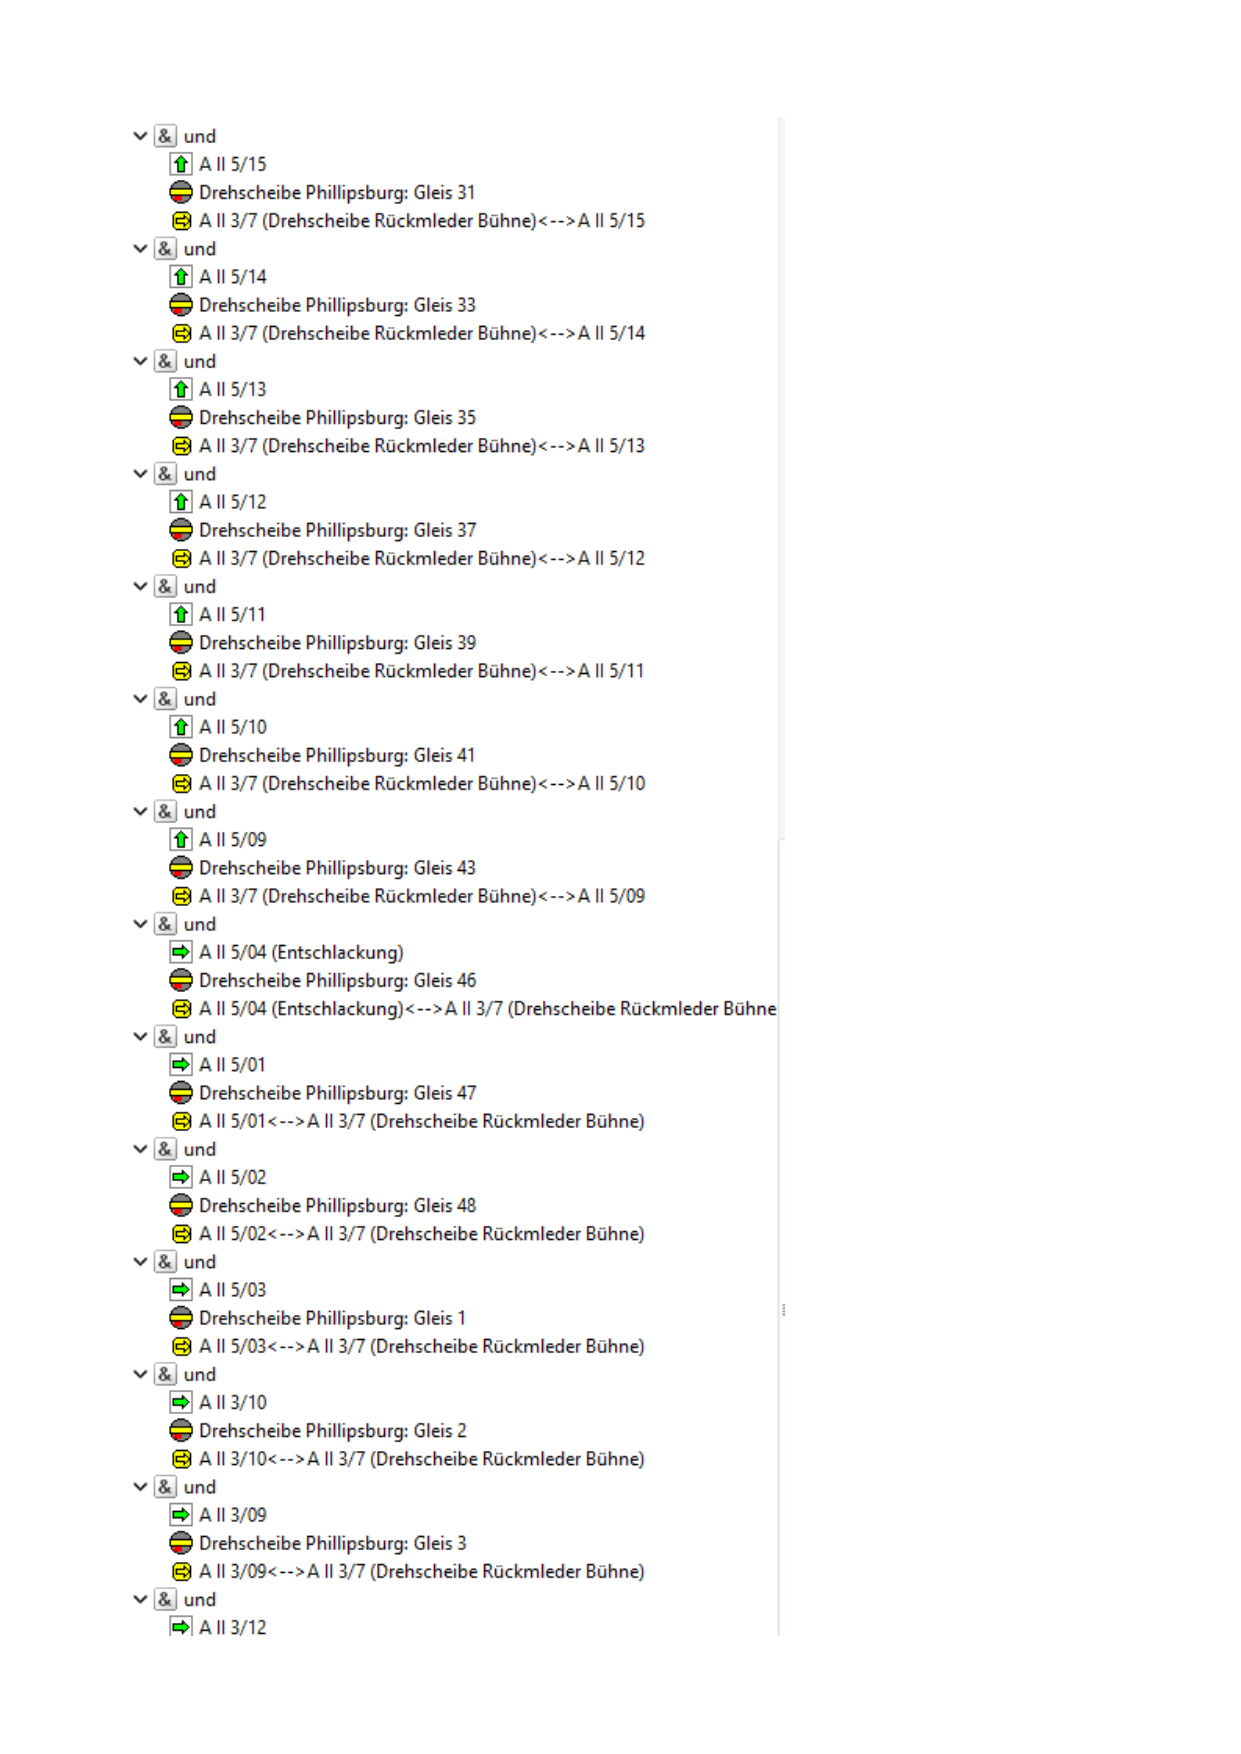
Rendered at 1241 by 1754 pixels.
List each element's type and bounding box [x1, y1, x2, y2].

picture [118, 118, 786, 1636]
